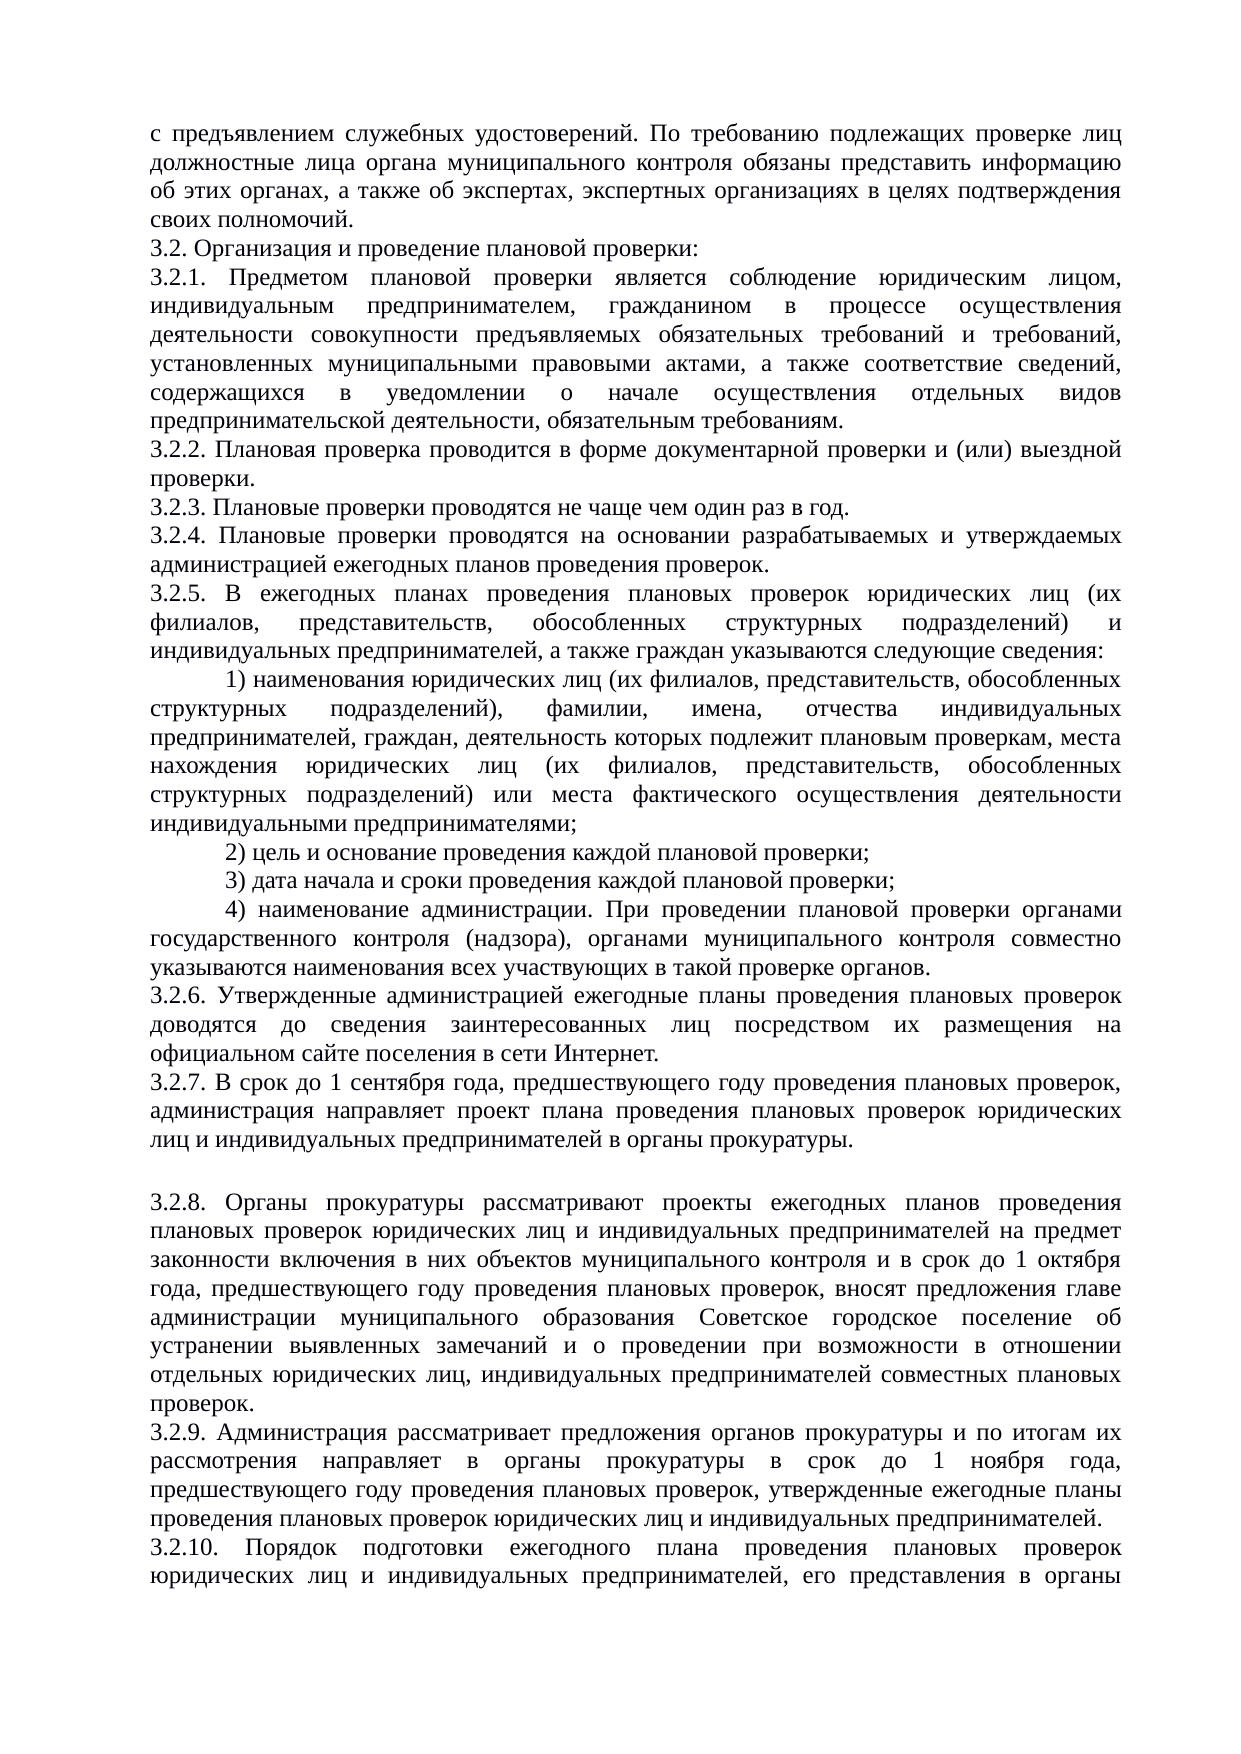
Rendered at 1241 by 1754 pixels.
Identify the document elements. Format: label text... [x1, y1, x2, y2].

text с предъявлением служебных удостоверений. По требованию подлежащих проверке лиц должностные лица органа муниципального контроля обязаны представить информацию об этих органах, а также об экспертах, экспертных организациях в целях подтверждения своих полномочий. [150, 118, 1122, 233]
text 1) наименования юридических лиц (их филиалов, представительств, обособленных структурных подразделений), фамилии, имена, отчества индивидуальных предпринимателей, граждан, деятельность которых подлежит плановым проверкам, места нахождения юридических лиц (их филиалов, представительств, обособленных структурных подразделений) или места фактического осуществления деятельности индивидуальными предпринимателями; [150, 664, 1122, 837]
text 4) наименование администрации. При проведении плановой проверки органами государственного контроля (надзора), органами муниципального контроля совместно указываются наименования всех участвующих в такой проверке органов. [150, 894, 1122, 981]
text 3.2.8. Органы прокуратуры рассматривают проекты ежегодных планов проведения плановых проверок юридических лиц и индивидуальных предпринимателей на предмет законности включения в них объектов муниципального контроля и в срок до 1 октября года, предшествующего году проведения плановых проверок, вносят предложения главе администрации муниципального образования Советское городское поселение об устранении выявленных замечаний и о проведении при возможности в отношении отдельных юридических лиц, индивидуальных предпринимателей совместных плановых проверок. [150, 1187, 1122, 1417]
text 3.2.7. В срок до 1 сентября года, предшествующего году проведения плановых проверок, администрация направляет проект плана проведения плановых проверок юридических лиц и индивидуальных предпринимателей в органы прокуратуры. [150, 1067, 1122, 1153]
text 3.2.3. Плановые проверки проводятся не чаще чем один раз в год. [150, 492, 1122, 521]
text 3.2. Организация и проведение плановой проверки: [150, 233, 1122, 262]
text 3.2.2. Плановая проверка проводится в форме документарной проверки и (или) выездной проверки. [150, 434, 1122, 492]
text 3.2.4. Плановые проверки проводятся на основании разрабатываемых и утверждаемых администрацией ежегодных планов проведения проверок. [150, 521, 1122, 578]
text 3) дата начала и сроки проведения каждой плановой проверки; [150, 866, 1122, 894]
text 3.2.5. В ежегодных планах проведения плановых проверок юридических лиц (их филиалов, представительств, обособленных структурных подразделений) и индивидуальных предпринимателей, а также граждан указываются следующие сведения: [150, 578, 1122, 664]
text 3.2.9. Администрация рассматривает предложения органов прокуратуры и по итогам их рассмотрения направляет в органы прокуратуры в срок до 1 ноября года, предшествующего году проведения плановых проверок, утвержденные ежегодные планы проведения плановых проверок юридических лиц и индивидуальных предпринимателей. [150, 1417, 1122, 1532]
text 3.2.10. Порядок подготовки ежегодного плана проведения плановых проверок юридических лиц и индивидуальных предпринимателей, его представления в органы [150, 1532, 1122, 1589]
text 3.2.1. Предметом плановой проверки является соблюдение юридическим лицом, индивидуальным предпринимателем, гражданином в процессе осуществления деятельности совокупности предъявляемых обязательных требований и требований, установленных муниципальными правовыми актами, а также соответствие сведений, содержащихся в уведомлении о начале осуществления отдельных видов предпринимательской деятельности, обязательным требованиям. [150, 262, 1122, 434]
text 3.2.6. Утвержденные администрацией ежегодные планы проведения плановых проверок доводятся до сведения заинтересованных лиц посредством их размещения на официальном сайте поселения в сети Интернет. [150, 981, 1122, 1067]
text 2) цель и основание проведения каждой плановой проверки; [150, 837, 1122, 866]
